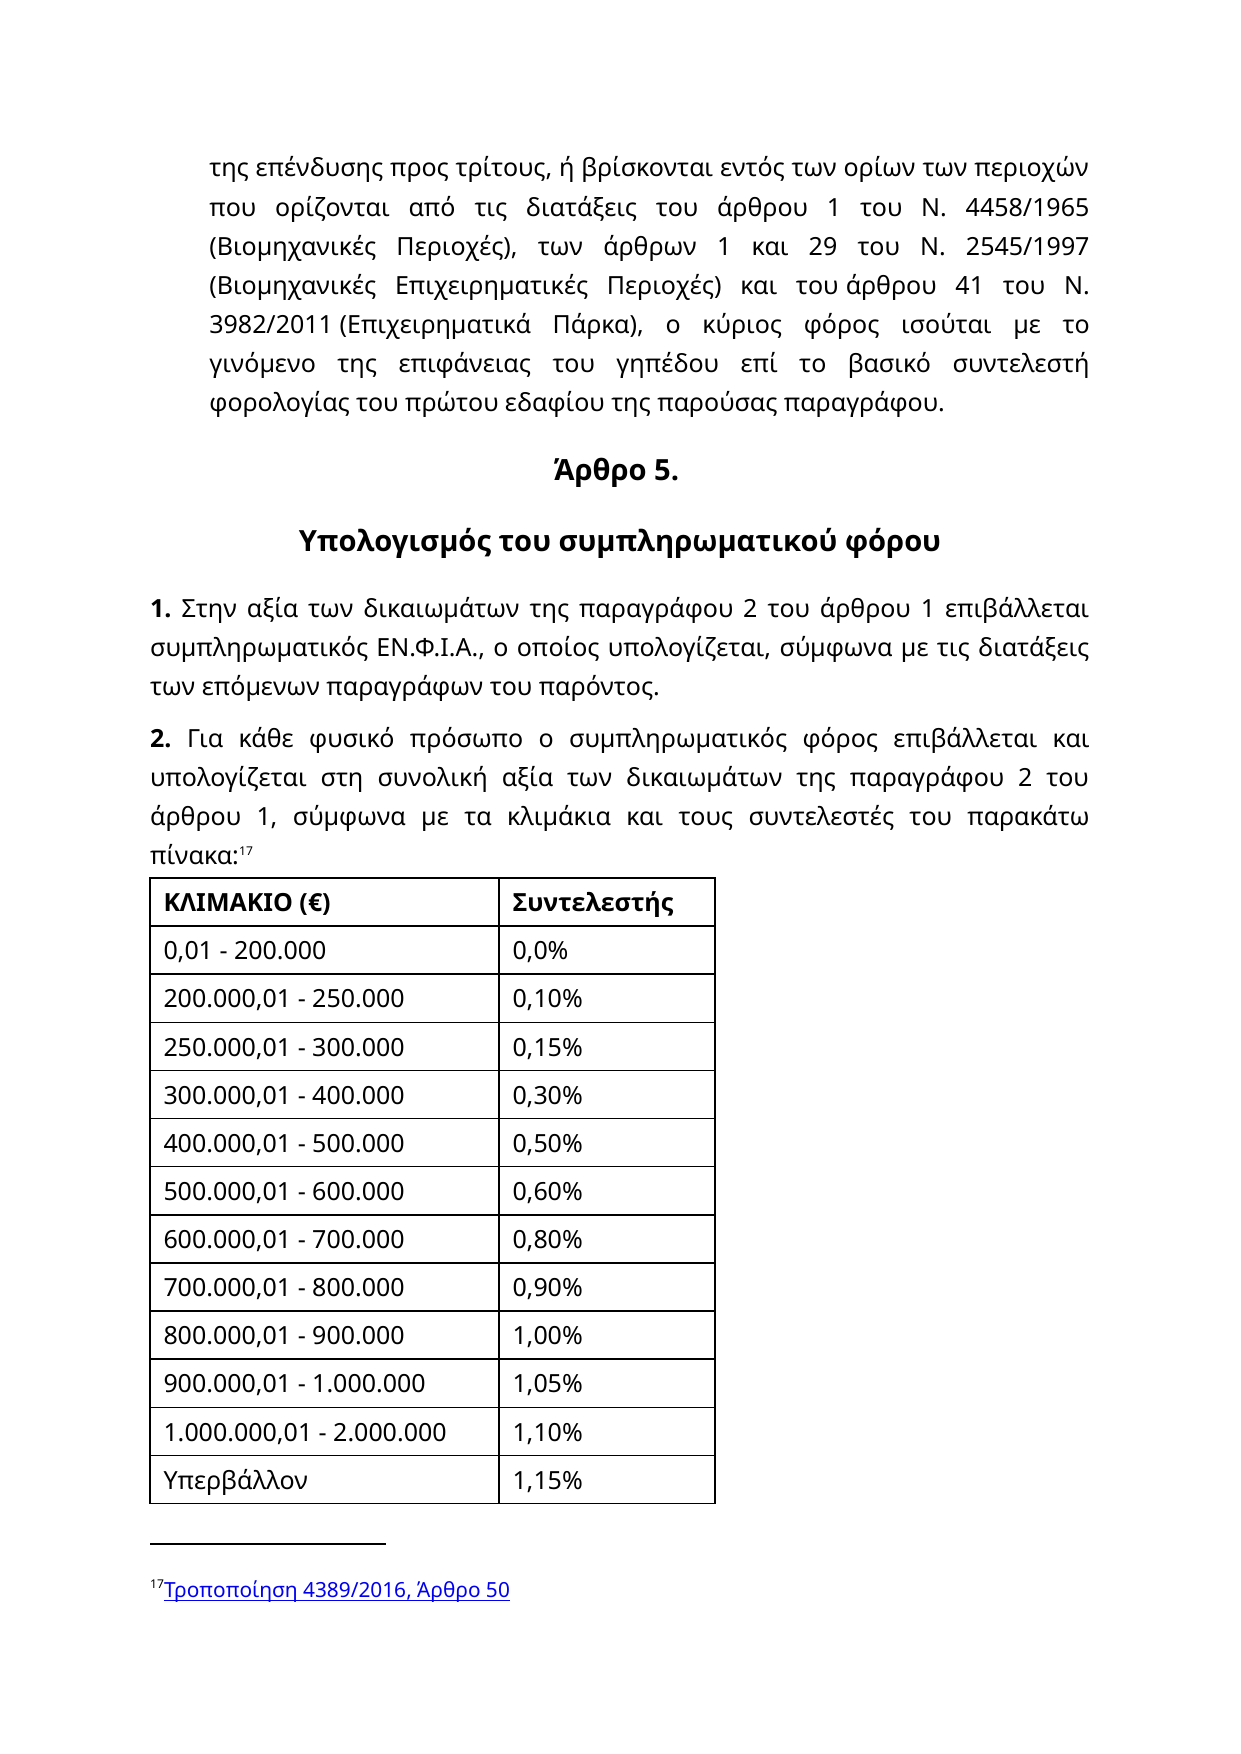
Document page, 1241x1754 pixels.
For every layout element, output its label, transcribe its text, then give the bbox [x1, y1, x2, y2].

table_cell 0,01 - 200.000 [151, 927, 498, 973]
table_header Συντελεστής [500, 879, 714, 925]
text 2. Για κάθε φυσικό πρόσωπο ο συμπληρωματικός φόρος επιβάλλεται και υπολογίζεται στη συνολική αξία των δικαιωμάτων της παραγράφου 2 του άρθρου 1, σύμφωνα με τα κλιμάκια και τους συντελεστές του παρακάτω πίνακα: [150, 720, 1090, 872]
table_cell 0,60% [500, 1167, 714, 1214]
table_cell 0,0% [500, 927, 714, 973]
table_cell 500.000,01 - 600.000 [151, 1167, 498, 1214]
table_cell 1.000.000,01 - 2.000.000 [151, 1408, 498, 1454]
subtitle Υπολογισμός του συμπληρωματικού φόρου [150, 520, 1090, 559]
table_cell 200.000,01 - 250.000 [151, 975, 498, 1021]
text 1. Στην αξία των δικαιωμάτων της παραγράφου 2 του άρθρου 1 επιβάλλεται συμπληρωματικός ΕΝ.Φ.Ι.Α., ο οποίος υπολογίζεται, σύμφωνα με τις διατάξεις των επόμενων παραγράφων του παρόντος. [150, 590, 1090, 703]
table_cell 800.000,01 - 900.000 [151, 1312, 498, 1358]
table_cell 1,00% [500, 1312, 714, 1358]
list της επένδυσης προς τρίτους, ή βρίσκονται εντός των ορίων των περιοχών που ορίζονται από τις διατάξεις του άρθρου 1 του N. 4458/1965 (Βιομηχανικές Περιοχές), των άρθρων 1 και 29 του Ν. 2545/1997 (Βιομηχανικές Επιχειρηματικές Περιοχές) και του άρθρου 41 του Ν. 3982/2011 (Επιχειρηματικά Πάρκα), ο κύριος φόρος ισούται με το γινόμενο της επιφάνειας του γηπέδου επί το βασικό συντελεστή φορολογίας του πρώτου εδαφίου της παρούσας παραγράφου. [150, 150, 1090, 419]
table_cell 0,15% [500, 1023, 714, 1069]
table_cell 1,05% [500, 1360, 714, 1406]
table_cell 0,90% [500, 1264, 714, 1310]
table_cell 1,15% [500, 1456, 714, 1503]
table_cell 400.000,01 - 500.000 [151, 1119, 498, 1166]
table_header ΚΛΙΜΑΚΙΟ (€) [151, 879, 498, 925]
table_cell 1,10% [500, 1408, 714, 1454]
table_cell Υπερβάλλον [151, 1456, 498, 1503]
table_cell 0,30% [500, 1071, 714, 1118]
text Τροποποίηση 4389/2016, Άρθρο 50 [150, 1576, 1090, 1604]
table_cell 250.000,01 - 300.000 [151, 1023, 498, 1069]
table_cell 0,80% [500, 1216, 714, 1262]
table_cell 700.000,01 - 800.000 [151, 1264, 498, 1310]
table_cell 0,50% [500, 1119, 714, 1166]
table_cell 300.000,01 - 400.000 [151, 1071, 498, 1118]
subtitle Άρθρο 5. [150, 449, 1090, 489]
table_cell 0,10% [500, 975, 714, 1021]
table_cell 900.000,01 - 1.000.000 [151, 1360, 498, 1406]
table_cell 600.000,01 - 700.000 [151, 1216, 498, 1262]
